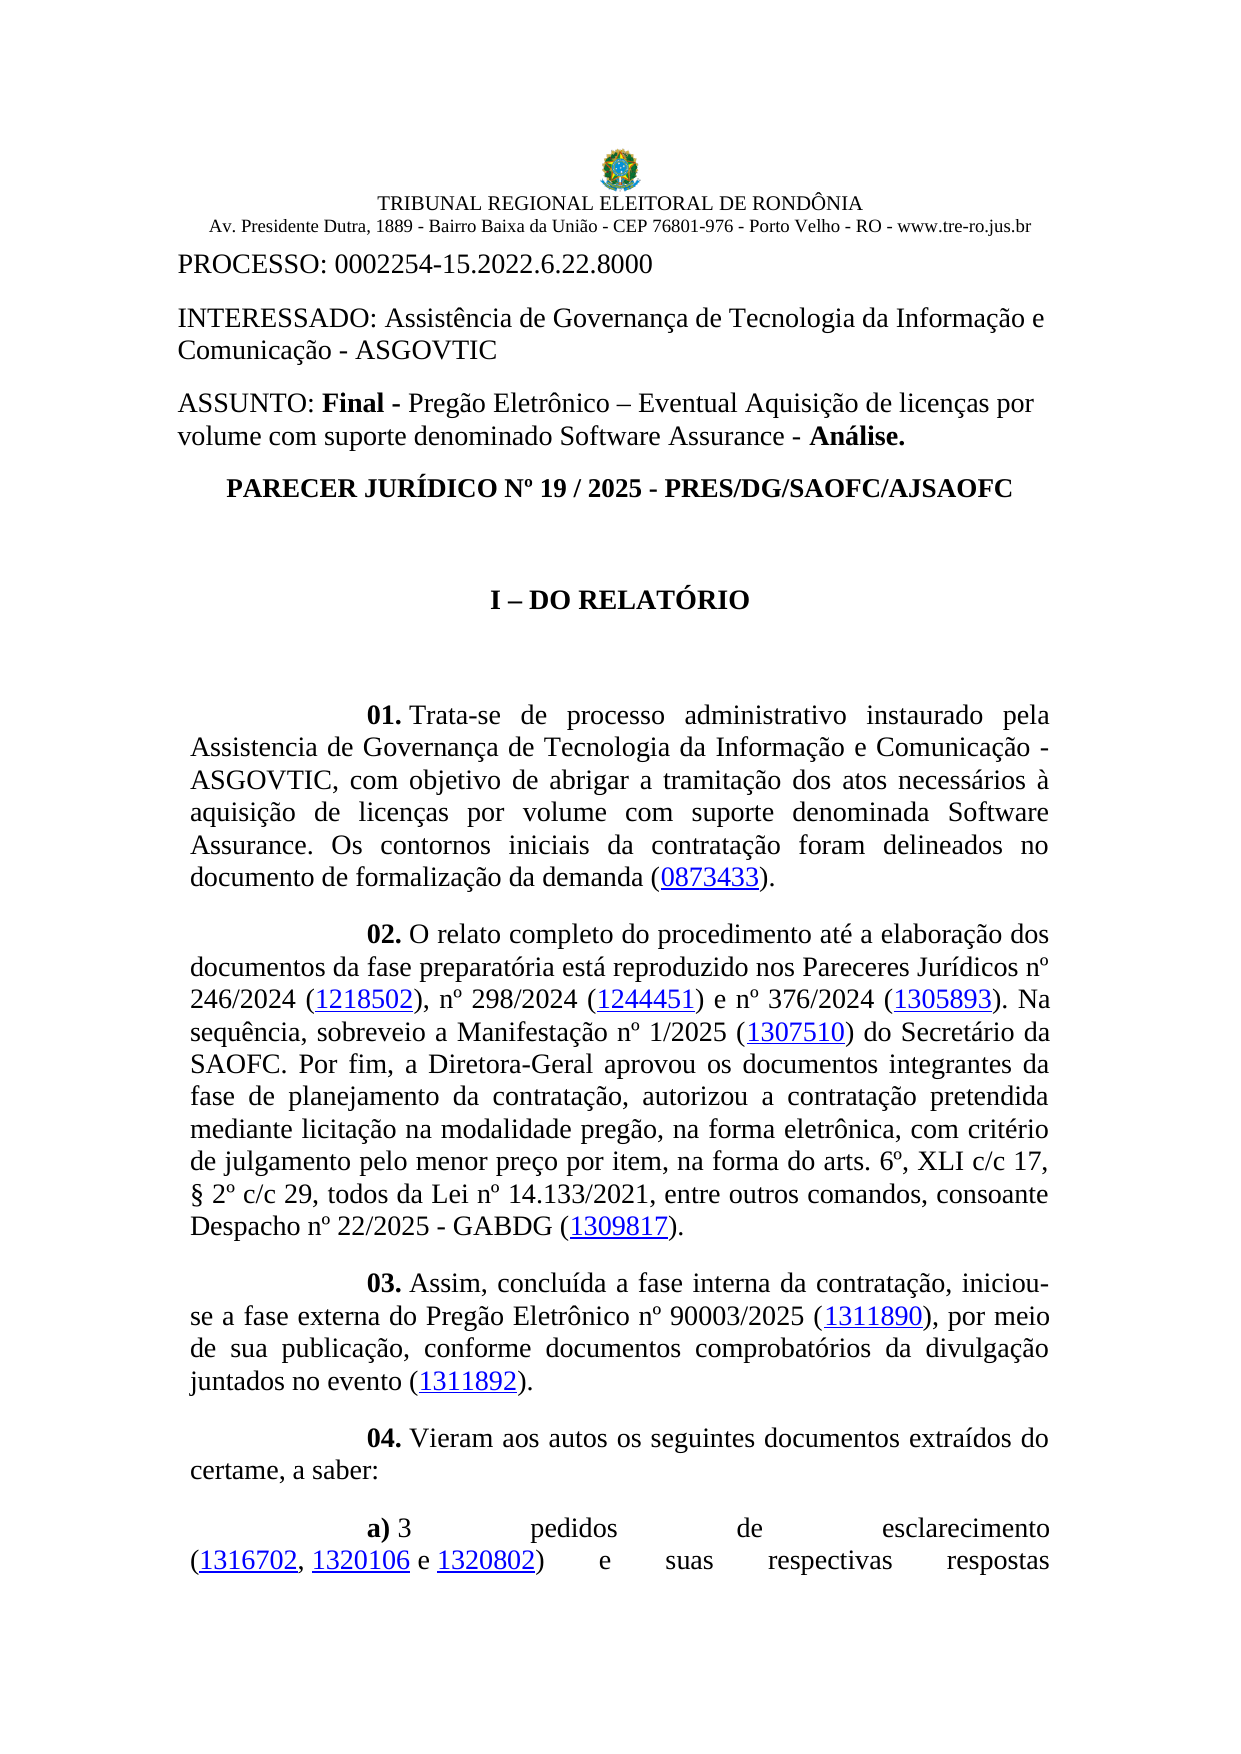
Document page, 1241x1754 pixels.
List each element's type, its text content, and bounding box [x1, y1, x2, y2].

text 03. Assim, concluída a fase interna da contratação, iniciou-se a fase externa do Pregão Eletrônico nº 90003/2025 (1311890), por meio de sua publicação, conforme documentos comprobatórios da divulgação juntados no evento (1311892). [190, 1266, 1051, 1396]
text 04. Vieram aos autos os seguintes documentos extraídos do certame, a saber: [190, 1421, 1051, 1486]
text Parecer Jurídico Nº 19 / 2025 - PRES/DG/SAOFC/AJSAOFC [177, 472, 1063, 503]
text I – DO RELATÓRIO [190, 583, 1051, 616]
text 02. O relato completo do procedimento até a elaboração dos documentos da fase preparatória está reproduzido nos Pareceres Jurídicos nº 246/2024 (1218502), nº 298/2024 (1244451) e nº 376/2024 (1305893). Na sequência, sobreveio a Manifestação nº 1/2025 (1307510) do Secretário da SAOFC. Por fim, a Diretora-Geral aprovou os documentos integrantes da fase de planejamento da contratação, autorizou a contratação pretendida mediante licitação na modalidade pregão, na forma eletrônica, com critério de julgamento pelo menor preço por item, na forma do arts. 6º, XLI c/c 17, § 2º c/c 29, todos da Lei nº 14.133/2021, entre outros comandos, consoante Despacho nº 22/2025 - GABDG (1309817). [190, 917, 1051, 1241]
text TRIBUNAL REGIONAL ELEITORAL DE RONDÔNIA [177, 191, 1063, 215]
text PROCESSO: 0002254-15.2022.6.22.8000 [177, 247, 1063, 280]
text ASSUNTO: Final - Pregão Eletrônico – Eventual Aquisição de licenças por volume com suporte denominado Software Assurance - Análise. [177, 386, 1063, 451]
text Av. Presidente Dutra, 1889 - Bairro Baixa da União - CEP 76801-976 - Porto Velho - RO - www.tre-ro.jus.br [177, 215, 1063, 237]
text INTERESSADO: Assistência de Governança de Tecnologia da Informação e Comunicação - ASGOVTIC [177, 301, 1063, 365]
text a) 3 pedidos de esclarecimento (1316702, 1320106 e 1320802) e suas respectivas respostas [190, 1511, 1051, 1576]
text 01. Trata-se de processo administrativo instaurado pela Assistencia de Governança de Tecnologia da Informação e Comunicação - ASGOVTIC, com objetivo de abrigar a tramitação dos atos necessários à aquisição de licenças por volume com suporte denominada Software Assurance. Os contornos iniciais da contratação foram delineados no documento de formalização da demanda (0873433). [190, 698, 1051, 892]
